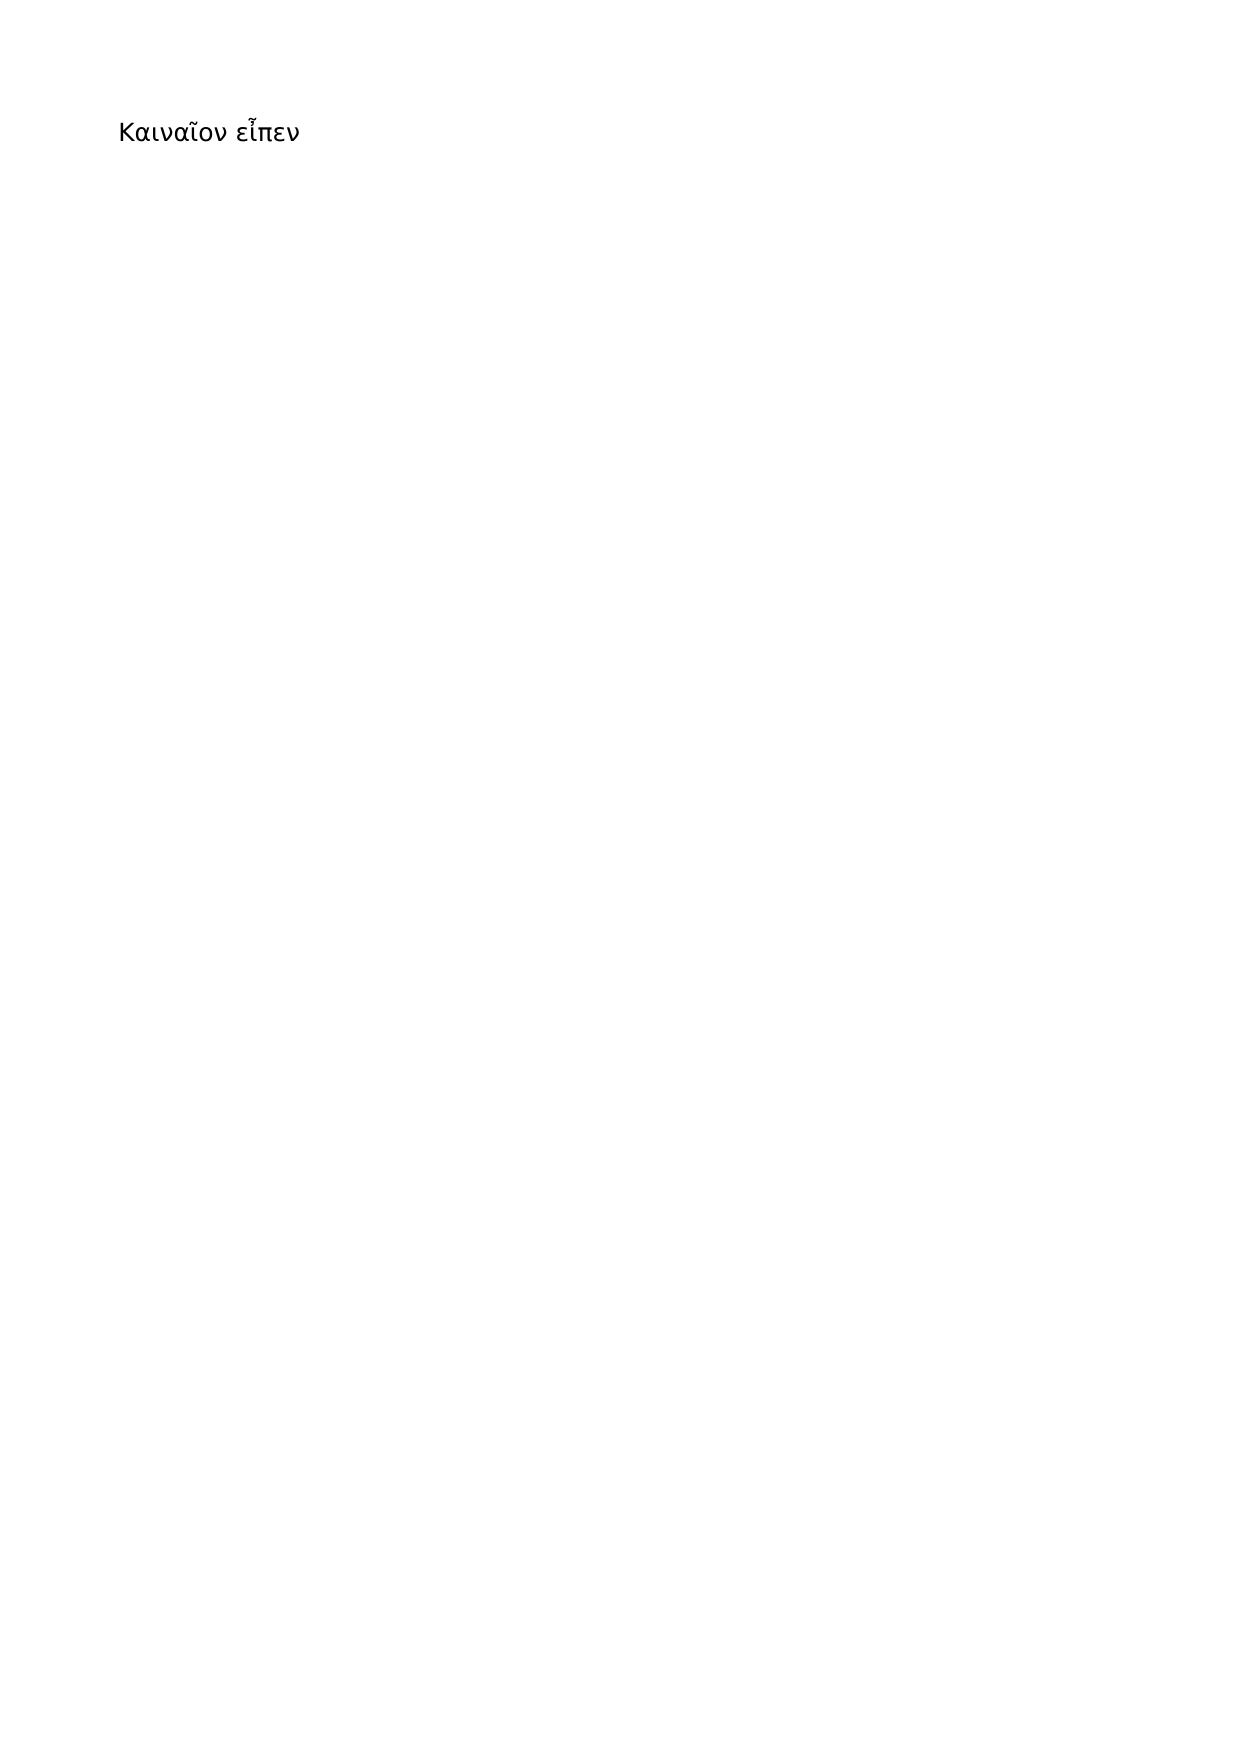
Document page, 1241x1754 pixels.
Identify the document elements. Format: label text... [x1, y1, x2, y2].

text Καιναῖον εἶπεν [118, 118, 1122, 147]
